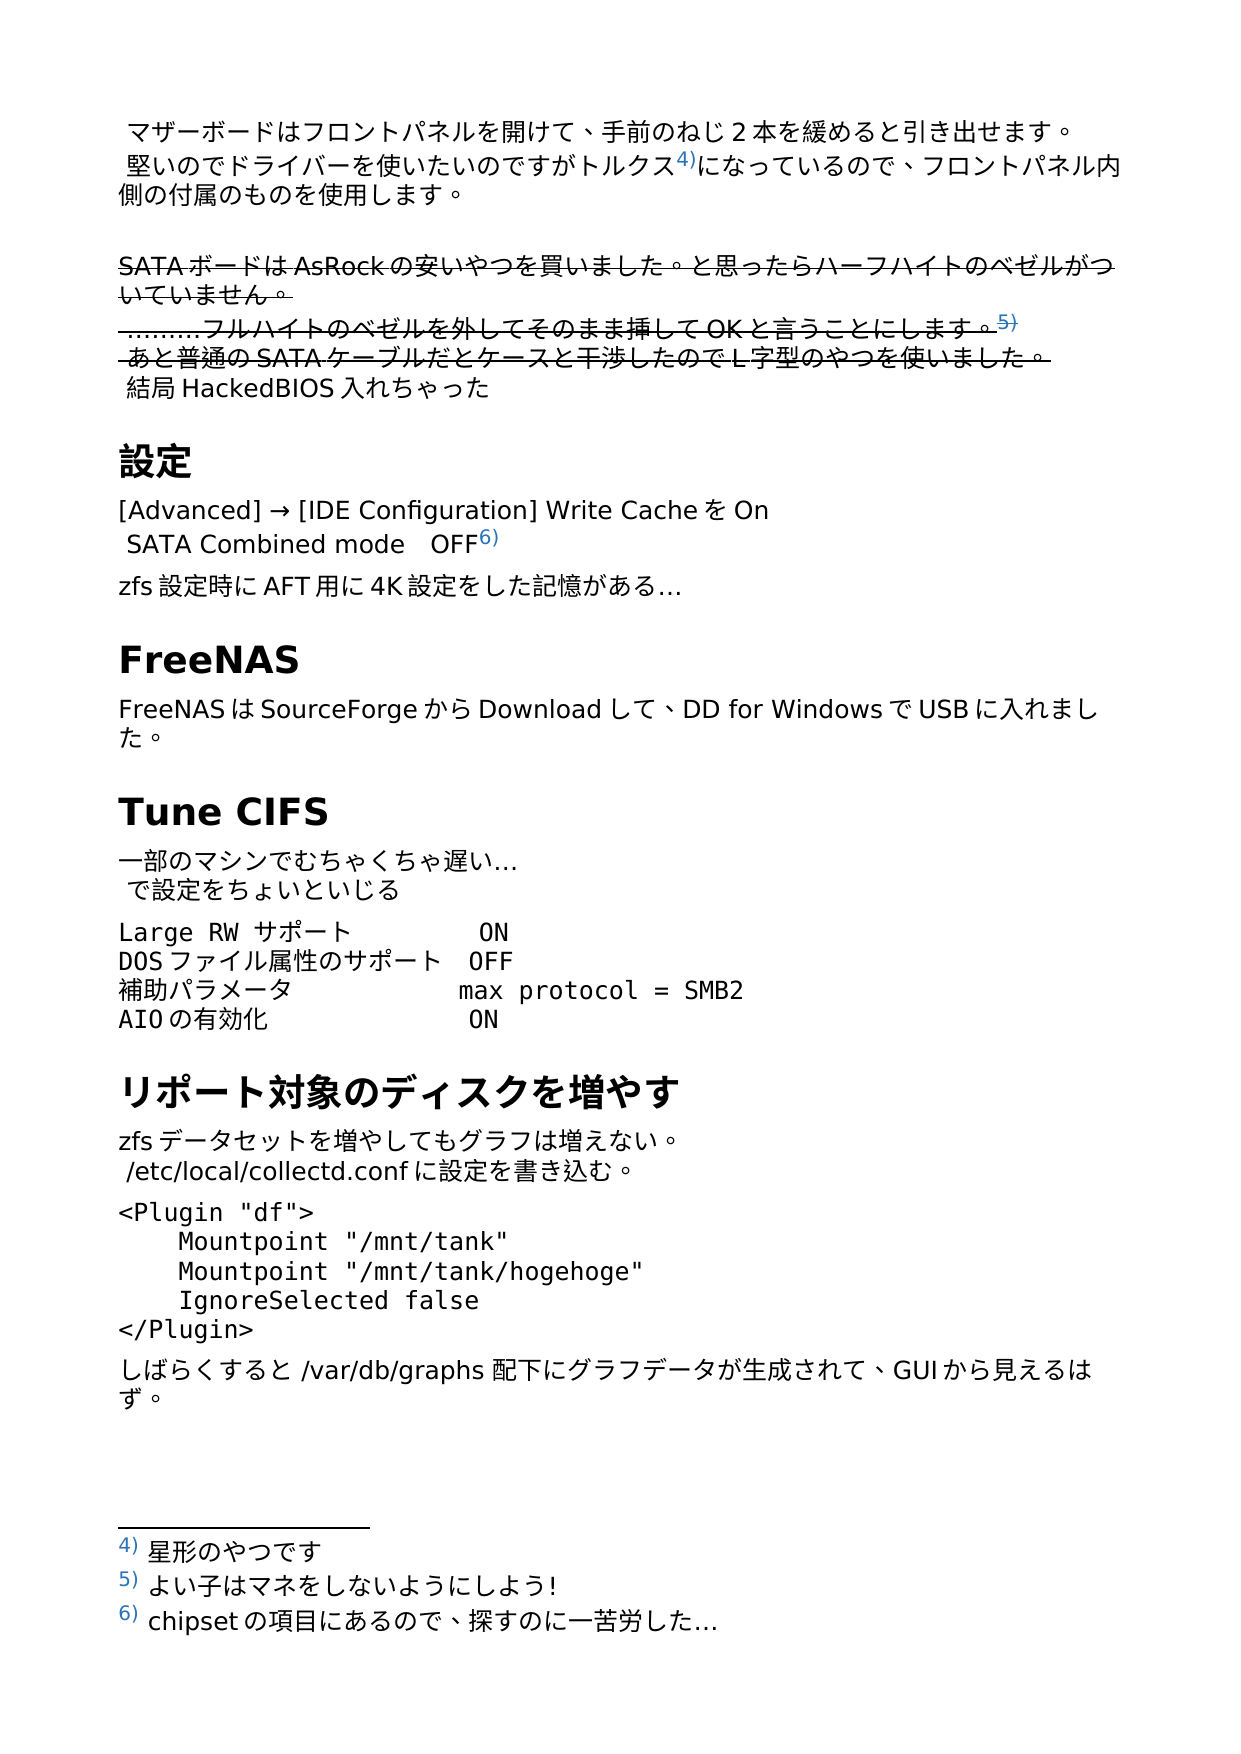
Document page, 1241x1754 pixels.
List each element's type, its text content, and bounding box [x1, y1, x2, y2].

text 星形のやつです [118, 1534, 1122, 1568]
subtitle 設定 [118, 440, 1122, 484]
subtitle Tune CIFS [118, 791, 1122, 834]
text FreeNASはSourceForgeからDownloadして、DD for WindowsでUSBに入れました。 [118, 695, 1122, 753]
text SATAボードはAsRockの安いやつを買いました。と思ったらハーフハイトのベゼルがついていません。 ………フルハイトのベゼルを外してそのまま挿してOKと言うことにします。 あと普通のSATAケーブルだとケースと干渉したのでL字型のやつを使いました。 結局HackedBIOS入れちゃった [118, 252, 1122, 403]
text よい子はマネをしないようにしよう! [118, 1568, 1122, 1602]
text [Advanced] → [IDE Configuration] Write CacheをOn SATA Combined mode OFF [118, 497, 1122, 560]
text <Plugin "df"> Mountpoint "/mnt/tank" Mountpoint "/mnt/tank/hogehoge" IgnoreSelected false </Plugin> [118, 1198, 1122, 1344]
text マザーボードはフロントパネルを開けて、手前のねじ2本を緩めると引き出せます。 堅いのでドライバーを使いたいのですがトルクスになっているので、フロントパネル内側の付属のものを使用します。 [118, 118, 1122, 240]
text zfs設定時にAFT用に4K設定をした記憶がある… [118, 572, 1122, 601]
text しばらくすると /var/db/graphs 配下にグラフデータが生成されて、GUIから見えるはず。 [118, 1356, 1122, 1414]
text Large RW サポート ON DOSファイル属性のサポート OFF 補助パラメータ max protocol = SMB2 AIOの有効化 ON [118, 918, 1122, 1034]
subtitle リポート対象のディスクを増やす [118, 1071, 1122, 1115]
text zfsデータセットを増やしてもグラフは増えない。 /etc/local/collectd.confに設定を書き込む。 [118, 1127, 1122, 1186]
text 一部のマシンでむちゃくちゃ遅い… で設定をちょいといじる [118, 847, 1122, 905]
text chipsetの項目にあるので、探すのに一苦労した… [118, 1602, 1122, 1636]
subtitle FreeNAS [118, 639, 1122, 683]
